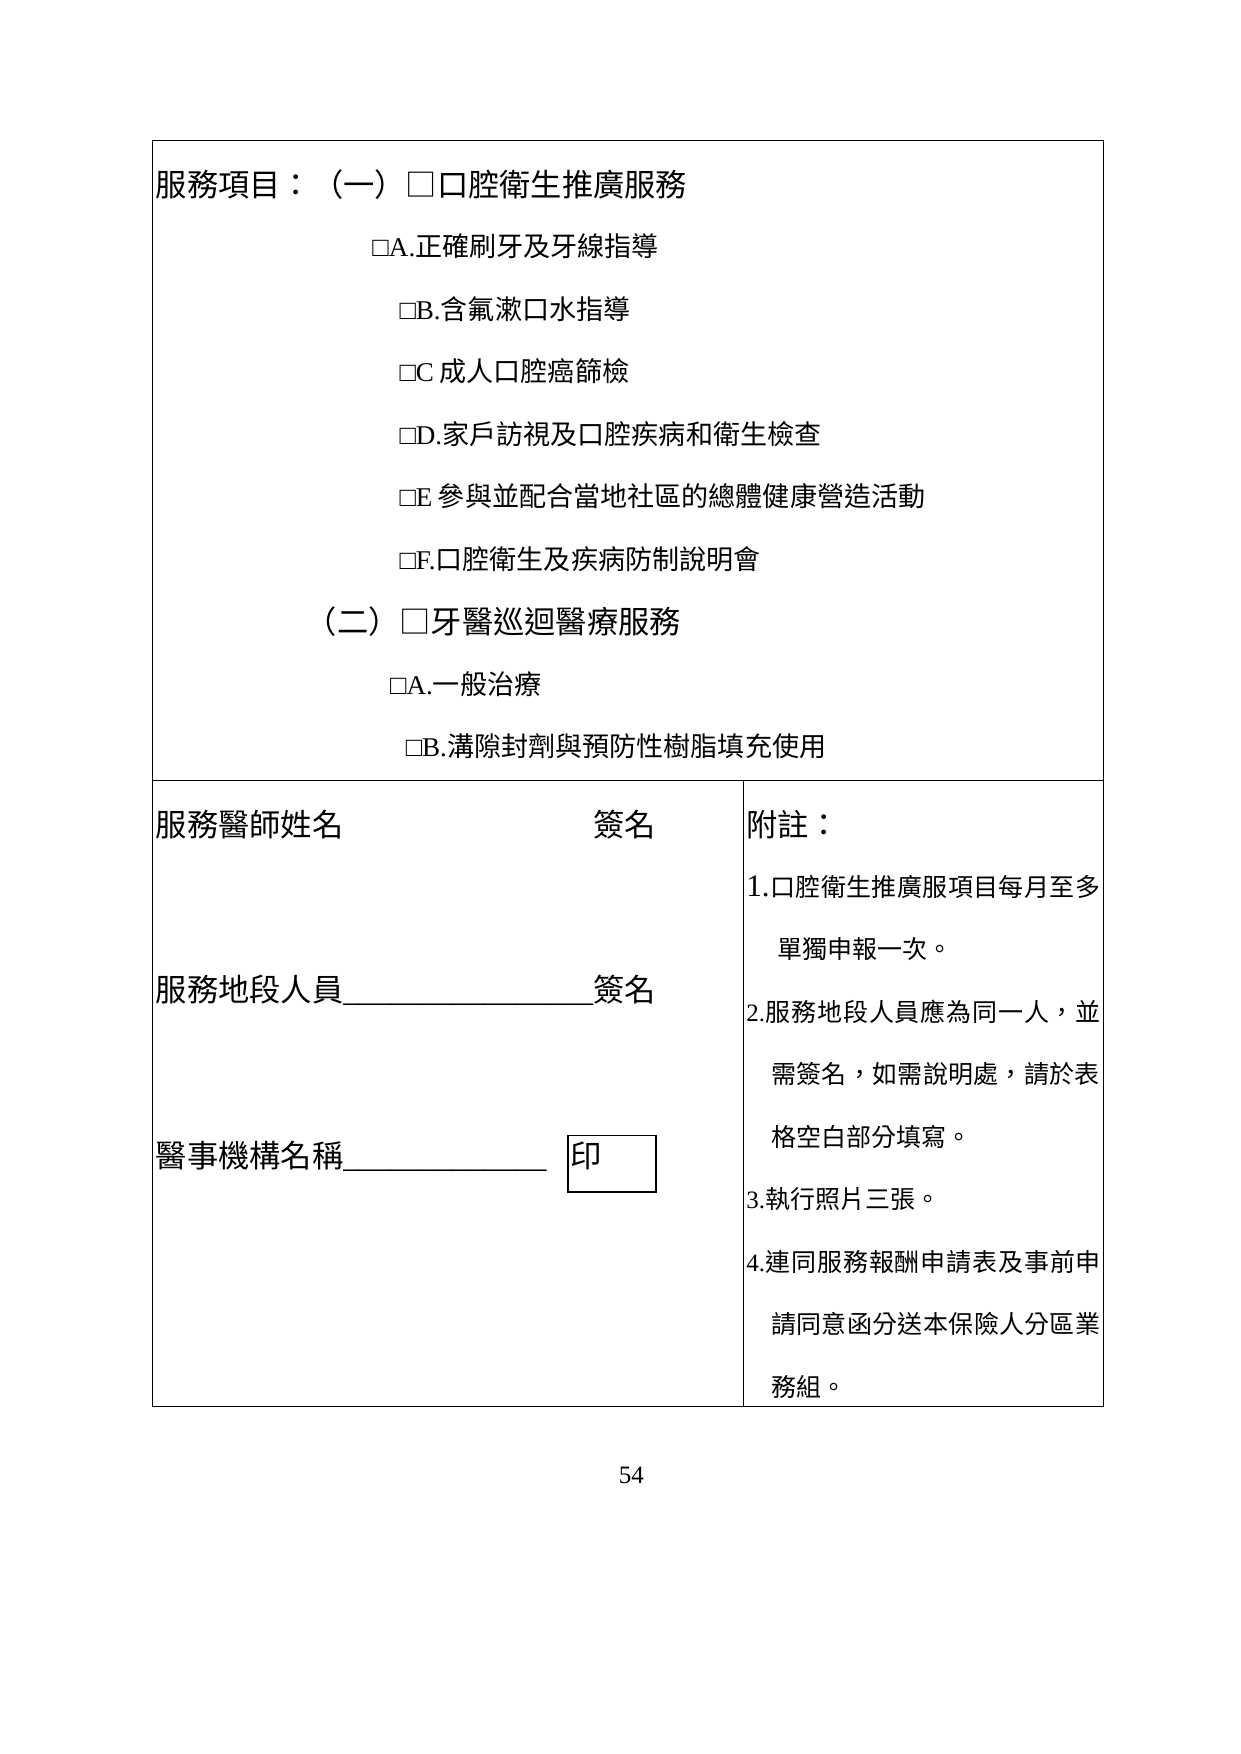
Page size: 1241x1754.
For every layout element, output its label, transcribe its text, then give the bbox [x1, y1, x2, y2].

text 54 [602, 1461, 660, 1489]
table_cell 服務醫師姓名 簽名 服務地段人員________________簽名 醫事機構名稱_____________ 印 [153, 781, 743, 1406]
table_cell 服務項目：（一）□口腔衛生推廣服務 □A.正確刷牙及牙線指導 □B.含氟漱口水指導 □C成人口腔癌篩檢 □D.家戶訪視及口腔疾病和衛生檢查 □E參與並配合當地社區的總體健康營造活動 □F.口腔衛生及疾病防制說明會 （二）□牙醫巡迴醫療服務 □A.一般治療 □B.溝隙封劑與預防性樹脂填充使用 [153, 141, 1103, 780]
table_cell 附註： 1.口腔衛生推廣服項目每月至多單獨申報一次。 2.服務地段人員應為同一人，並需簽名，如需說明處，請於表格空白部分填寫。 3.執行照片三張。 4.連同服務報酬申請表及事前申請同意函分送本保險人分區業務組。 [744, 781, 1103, 1406]
